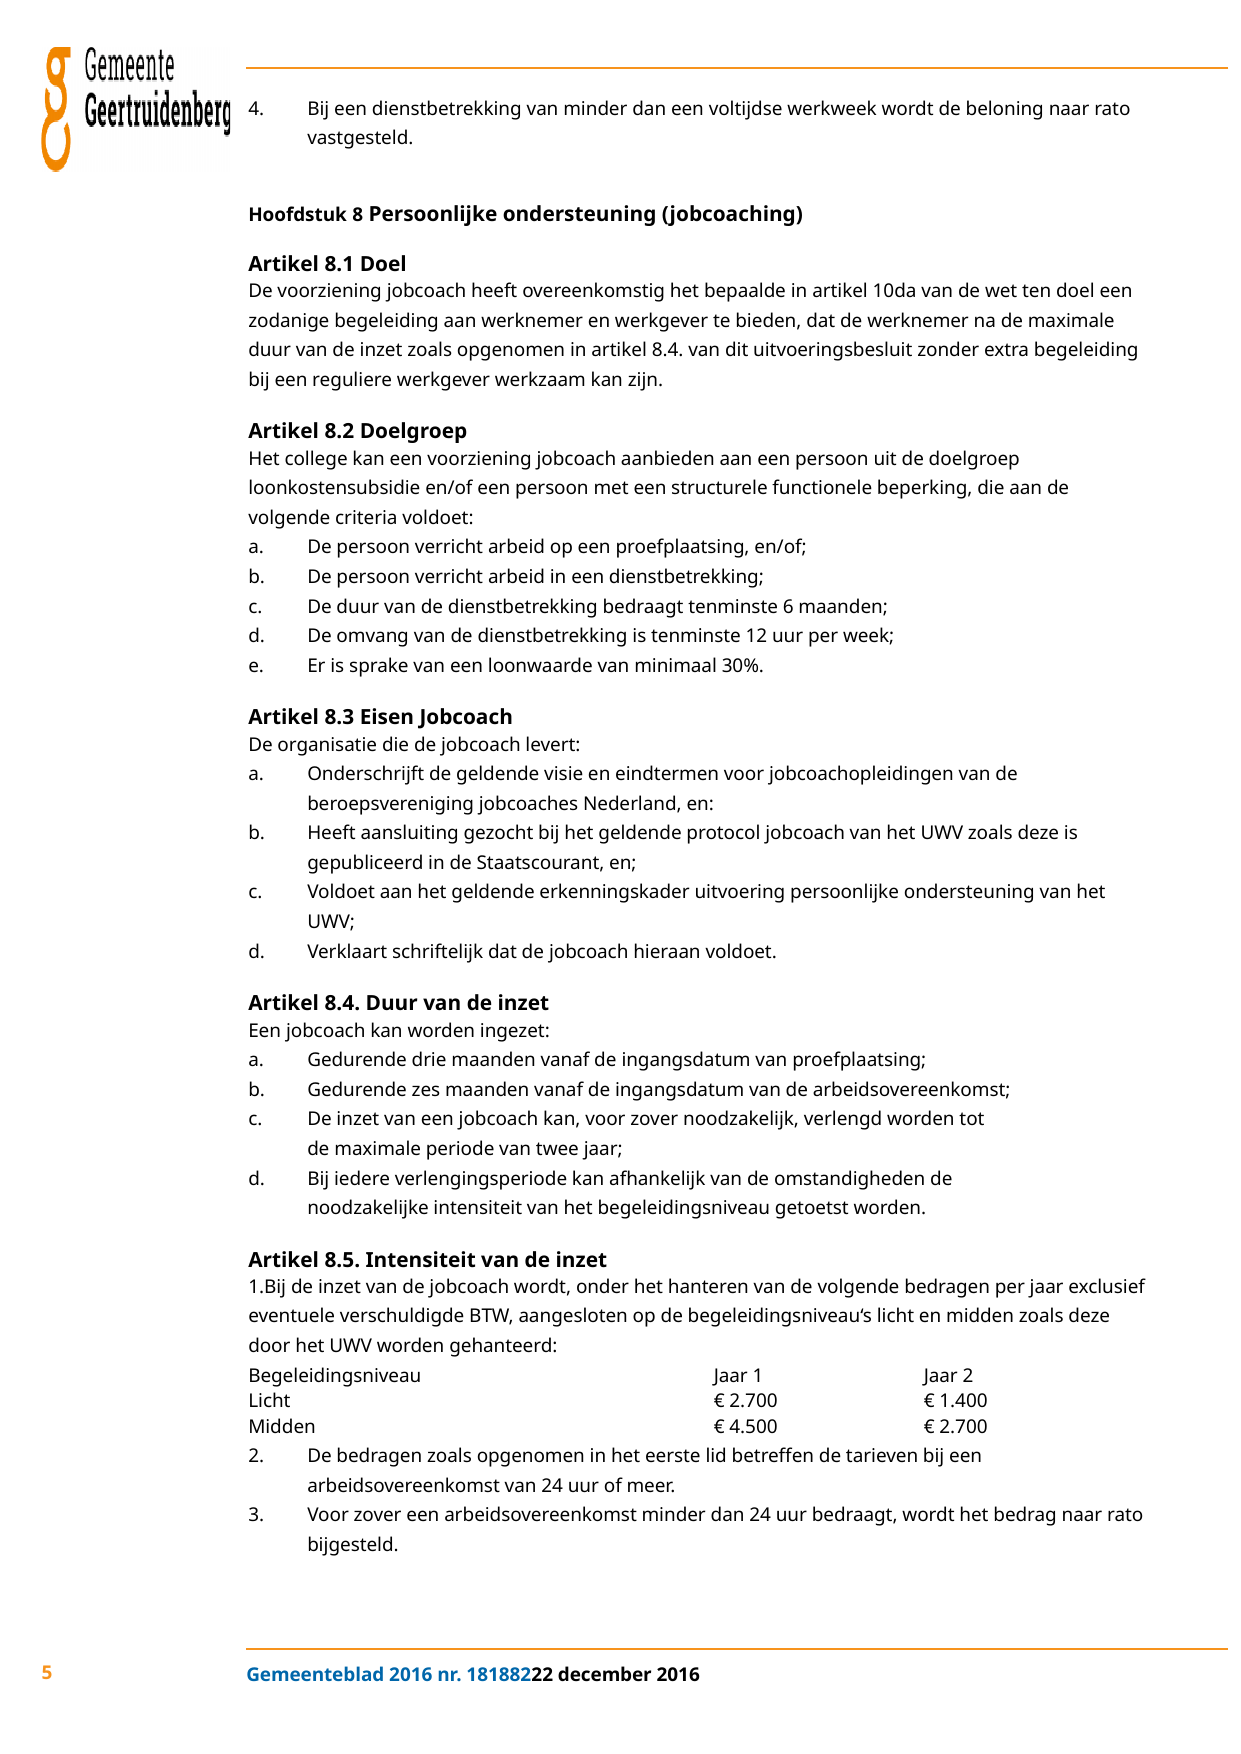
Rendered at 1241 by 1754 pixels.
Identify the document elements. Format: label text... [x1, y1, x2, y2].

list Er is sprake van een loonwaarde van minimaal 30%. [248, 652, 1152, 678]
list Voldoet aan het geldende erkenningskader uitvoering persoonlijke ondersteuning van het UWV; [248, 879, 1152, 934]
list Gedurende drie maanden vanaf de ingangsdatum van proefplaatsing; [248, 1046, 1152, 1072]
list Heeft aansluiting gezocht bij het geldende protocol jobcoach van het UWV zoals deze is gepubliceerd in de Staatscourant, en; [248, 819, 1152, 875]
list De persoon verricht arbeid in een dienstbetrekking; [248, 563, 1152, 589]
text De organisatie die de jobcoach levert: [248, 731, 1152, 757]
text 1.Bij de inzet van de jobcoach wordt, onder het hanteren van de volgende bedragen per jaar exclusief eventuele verschuldigde BTW, aangesloten op de begeleidingsniveau‘s licht en midden zoals deze door het UWV worden gehanteerd: [248, 1273, 1152, 1358]
table_cell € 4.500 [714, 1414, 923, 1439]
list De duur van de dienstbetrekking bedraagt tenminste 6 maanden; [248, 593, 1152, 618]
table_header Jaar 1 [714, 1362, 923, 1388]
list Verklaart schriftelijk dat de jobcoach hieraan voldoet. [248, 938, 1152, 964]
list Voor zover een arbeidsovereenkomst minder dan 24 uur bedraagt, wordt het bedrag naar rato bijgesteld. [248, 1502, 1152, 1557]
list De omvang van de dienstbetrekking is tenminste 12 uur per week; [248, 622, 1152, 648]
list Bij iedere verlengingsperiode kan afhankelijk van de omstandigheden de [248, 1165, 1152, 1190]
text Artikel 8.2 Doelgroep [248, 416, 1152, 445]
picture [41, 47, 231, 172]
list noodzakelijke intensiteit van het begeleidingsniveau getoetst worden. [248, 1194, 1152, 1220]
list Onderschrijft de geldende visie en eindtermen voor jobcoachopleidingen van de beroepsvereniging jobcoaches Nederland, en: [248, 760, 1152, 816]
text Artikel 8.5. Intensiteit van de inzet [248, 1245, 1152, 1273]
text De voorziening jobcoach heeft overeenkomstig het bepaalde in artikel 10da van de wet ten doel een zodanige begeleiding aan werknemer en werkgever te bieden, dat de werknemer na de maximale duur van de inzet zoals opgenomen in artikel 8.4. van dit uitvoeringsbesluit zonder extra begeleiding bij een reguliere werkgever werkzaam kan zijn. [248, 277, 1152, 392]
text Hoofdstuk 8 Persoonlijke ondersteuning (jobcoaching) [248, 199, 1152, 228]
text Artikel 8.4. Duur van de inzet [248, 988, 1152, 1017]
list De persoon verricht arbeid op een proefplaatsing, en/of; [248, 534, 1152, 559]
table_cell Midden [248, 1414, 713, 1439]
list Bij een dienstbetrekking van minder dan een voltijdse werkweek wordt de beloning naar rato vastgesteld. [248, 95, 1152, 150]
list De bedragen zoals opgenomen in het eerste lid betreffen de tarieven bij een arbeidsovereenkomst van 24 uur of meer. [248, 1442, 1152, 1498]
list de maximale periode van twee jaar; [248, 1135, 1152, 1161]
list De inzet van een jobcoach kan, voor zover noodzakelijk, verlengd worden tot [248, 1106, 1152, 1131]
table_header Jaar 2 [924, 1362, 1152, 1388]
text Een jobcoach kan worden ingezet: [248, 1017, 1152, 1042]
table_header Begeleidingsniveau [248, 1362, 713, 1388]
table_cell € 2.700 [714, 1388, 923, 1413]
text Artikel 8.3 Eisen Jobcoach [248, 702, 1152, 731]
table_cell € 1.400 [924, 1388, 1152, 1413]
text Artikel 8.1 Doel [248, 249, 1152, 277]
table_cell € 2.700 [924, 1414, 1152, 1439]
list Gedurende zes maanden vanaf de ingangsdatum van de arbeidsovereenkomst; [248, 1076, 1152, 1102]
text Het college kan een voorziening jobcoach aanbieden aan een persoon uit de doelgroep loonkostensubsidie en/of een persoon met een structurele functionele beperking, die aan de volgende criteria voldoet: [248, 445, 1152, 530]
table_cell Licht [248, 1388, 713, 1413]
